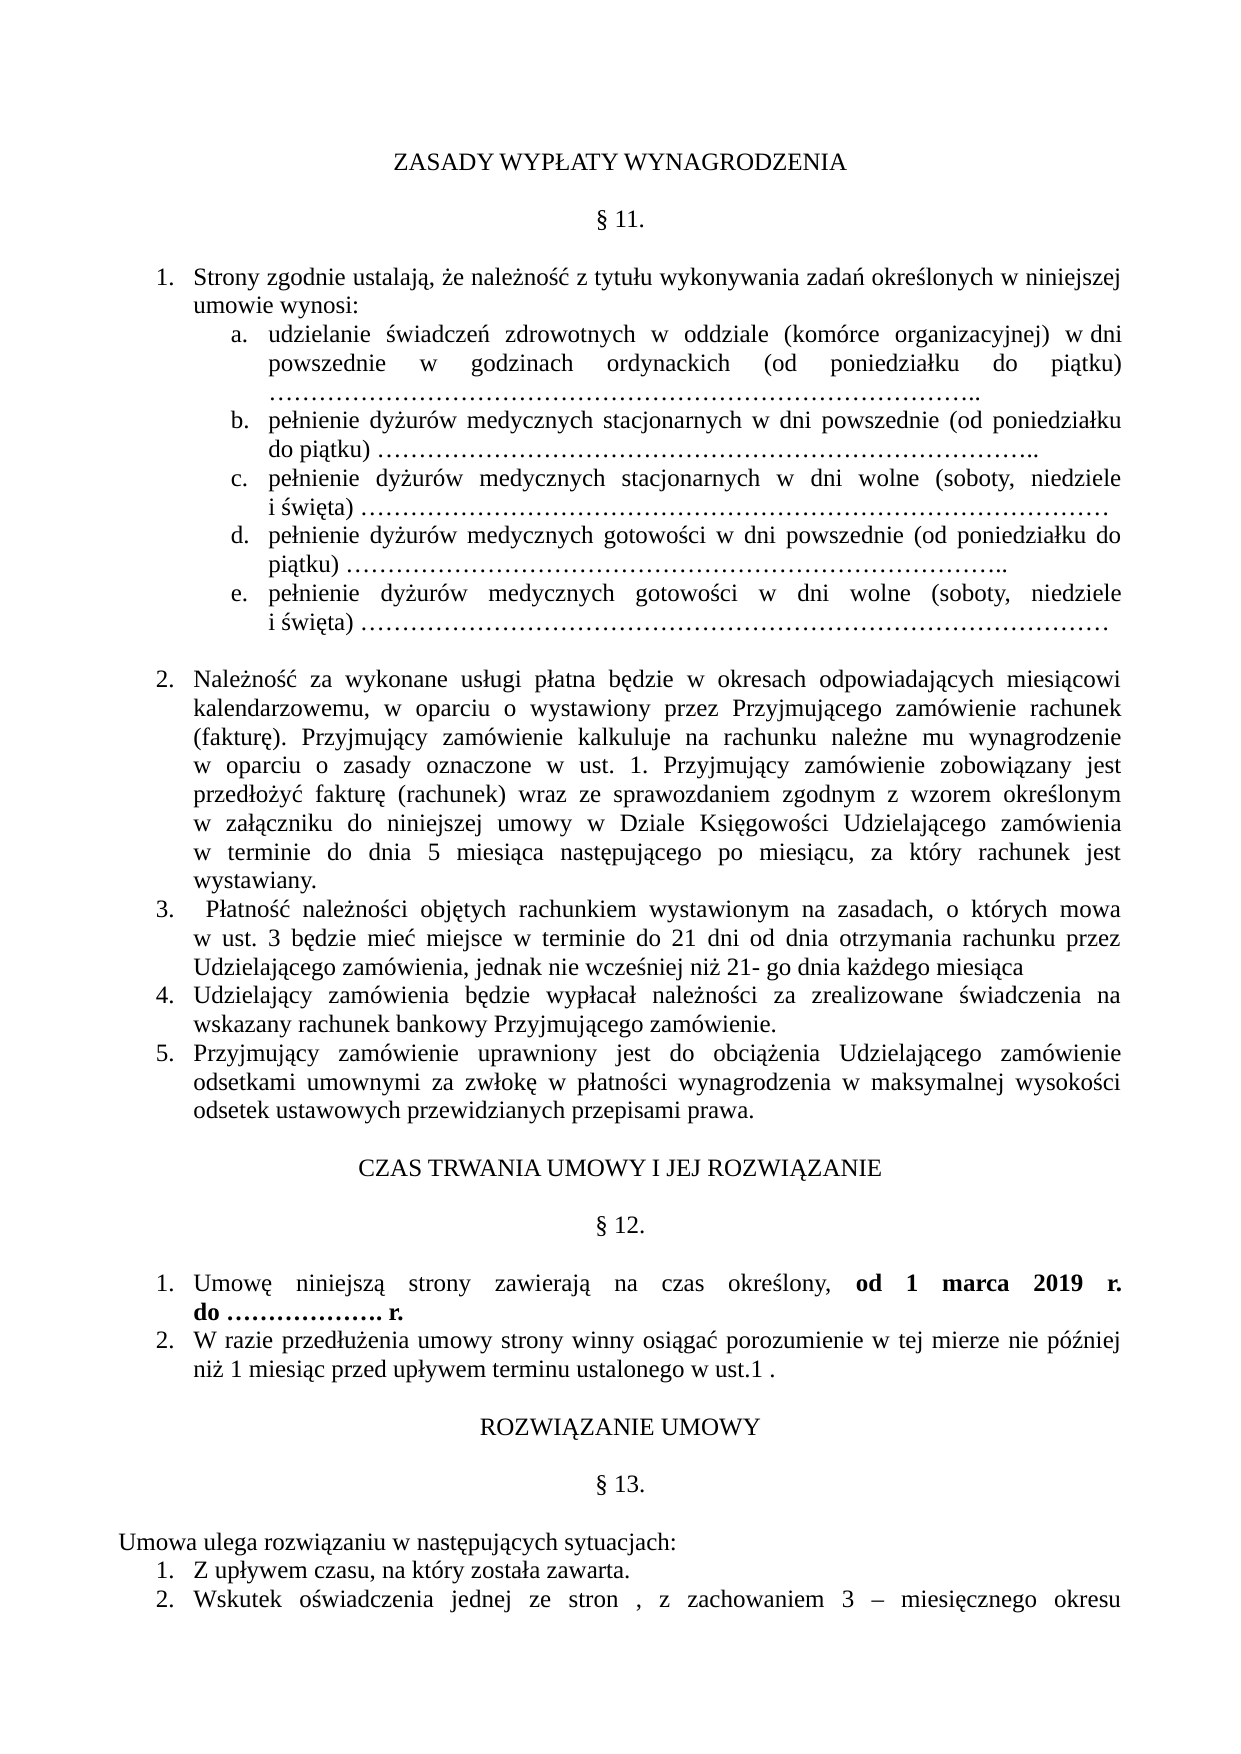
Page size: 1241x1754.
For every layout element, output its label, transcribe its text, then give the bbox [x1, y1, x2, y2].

list Przyjmujący zamówienie uprawniony jest do obciążenia Udzielającego zamówienie odsetkami umownymi za zwłokę w płatności wynagrodzenia w maksymalnej wysokości odsetek ustawowych przewidzianych przepisami prawa. [156, 1038, 1122, 1124]
text ZASADY WYPŁATY WYNAGRODZENIA [118, 147, 1122, 176]
text § 13. [118, 1469, 1122, 1498]
text § 12. [118, 1211, 1122, 1239]
list pełnienie dyżurów medycznych stacjonarnych w dni wolne (soboty, niedziele i święta) ……………………………………………………………………………… [231, 463, 1122, 521]
list udzielanie świadczeń zdrowotnych w oddziale (komórce organizacyjnej) w dni powszednie w godzinach ordynackich (od poniedziałku do piątku) ………………………………………………………………………….. [231, 319, 1122, 406]
list Płatność należności objętych rachunkiem wystawionym na zasadach, o których mowa w ust. 3 będzie mieć miejsce w terminie do 21 dni od dnia otrzymania rachunku przez Udzielającego zamówienia, jednak nie wcześniej niż 21- go dnia każdego miesiąca [156, 894, 1122, 981]
list Należność za wykonane usługi płatna będzie w okresach odpowiadających miesiącowi kalendarzowemu, w oparciu o wystawiony przez Przyjmującego zamówienie rachunek (fakturę). Przyjmujący zamówienie kalkuluje na rachunku należne mu wynagrodzenie w oparciu o zasady oznaczone w ust. 1. Przyjmujący zamówienie zobowiązany jest przedłożyć fakturę (rachunek) wraz ze sprawozdaniem zgodnym z wzorem określonym w załączniku do niniejszej umowy w Dziale Księgowości Udzielającego zamówienia w terminie do dnia 5 miesiąca następującego po miesiącu, za który rachunek jest wystawiany. [156, 664, 1122, 894]
list Udzielający zamówienia będzie wypłacał należności za zrealizowane świadczenia na wskazany rachunek bankowy Przyjmującego zamówienie. [156, 981, 1122, 1038]
list Umowę niniejszą strony zawierają na czas określony, od 1 marca 2019 r. do ………………. r. [156, 1268, 1122, 1326]
list pełnienie dyżurów medycznych gotowości w dni powszednie (od poniedziałku do piątku) …………………………………………………………………….. [231, 521, 1122, 578]
list Z upływem czasu, na który została zawarta. [156, 1556, 1122, 1584]
text ROZWIĄZANIE UMOWY [118, 1412, 1122, 1441]
text Umowa ulega rozwiązaniu w następujących sytuacjach: [118, 1527, 1122, 1556]
list pełnienie dyżurów medycznych stacjonarnych w dni powszednie (od poniedziałku do piątku) …………………………………………………………………….. [231, 406, 1122, 463]
text CZAS TRWANIA UMOWY I JEJ ROZWIĄZANIE [118, 1153, 1122, 1182]
list Strony zgodnie ustalają, że należność z tytułu wykonywania zadań określonych w niniejszej umowie wynosi: [156, 262, 1122, 319]
list Wskutek oświadczenia jednej ze stron , z zachowaniem 3 – miesięcznego okresu [156, 1584, 1122, 1613]
list pełnienie dyżurów medycznych gotowości w dni wolne (soboty, niedziele i święta) ……………………………………………………………………………… [231, 578, 1122, 636]
list W razie przedłużenia umowy strony winny osiągać porozumienie w tej mierze nie później niż 1 miesiąc przed upływem terminu ustalonego w ust.1 . [156, 1326, 1122, 1383]
text § 11. [118, 204, 1122, 233]
